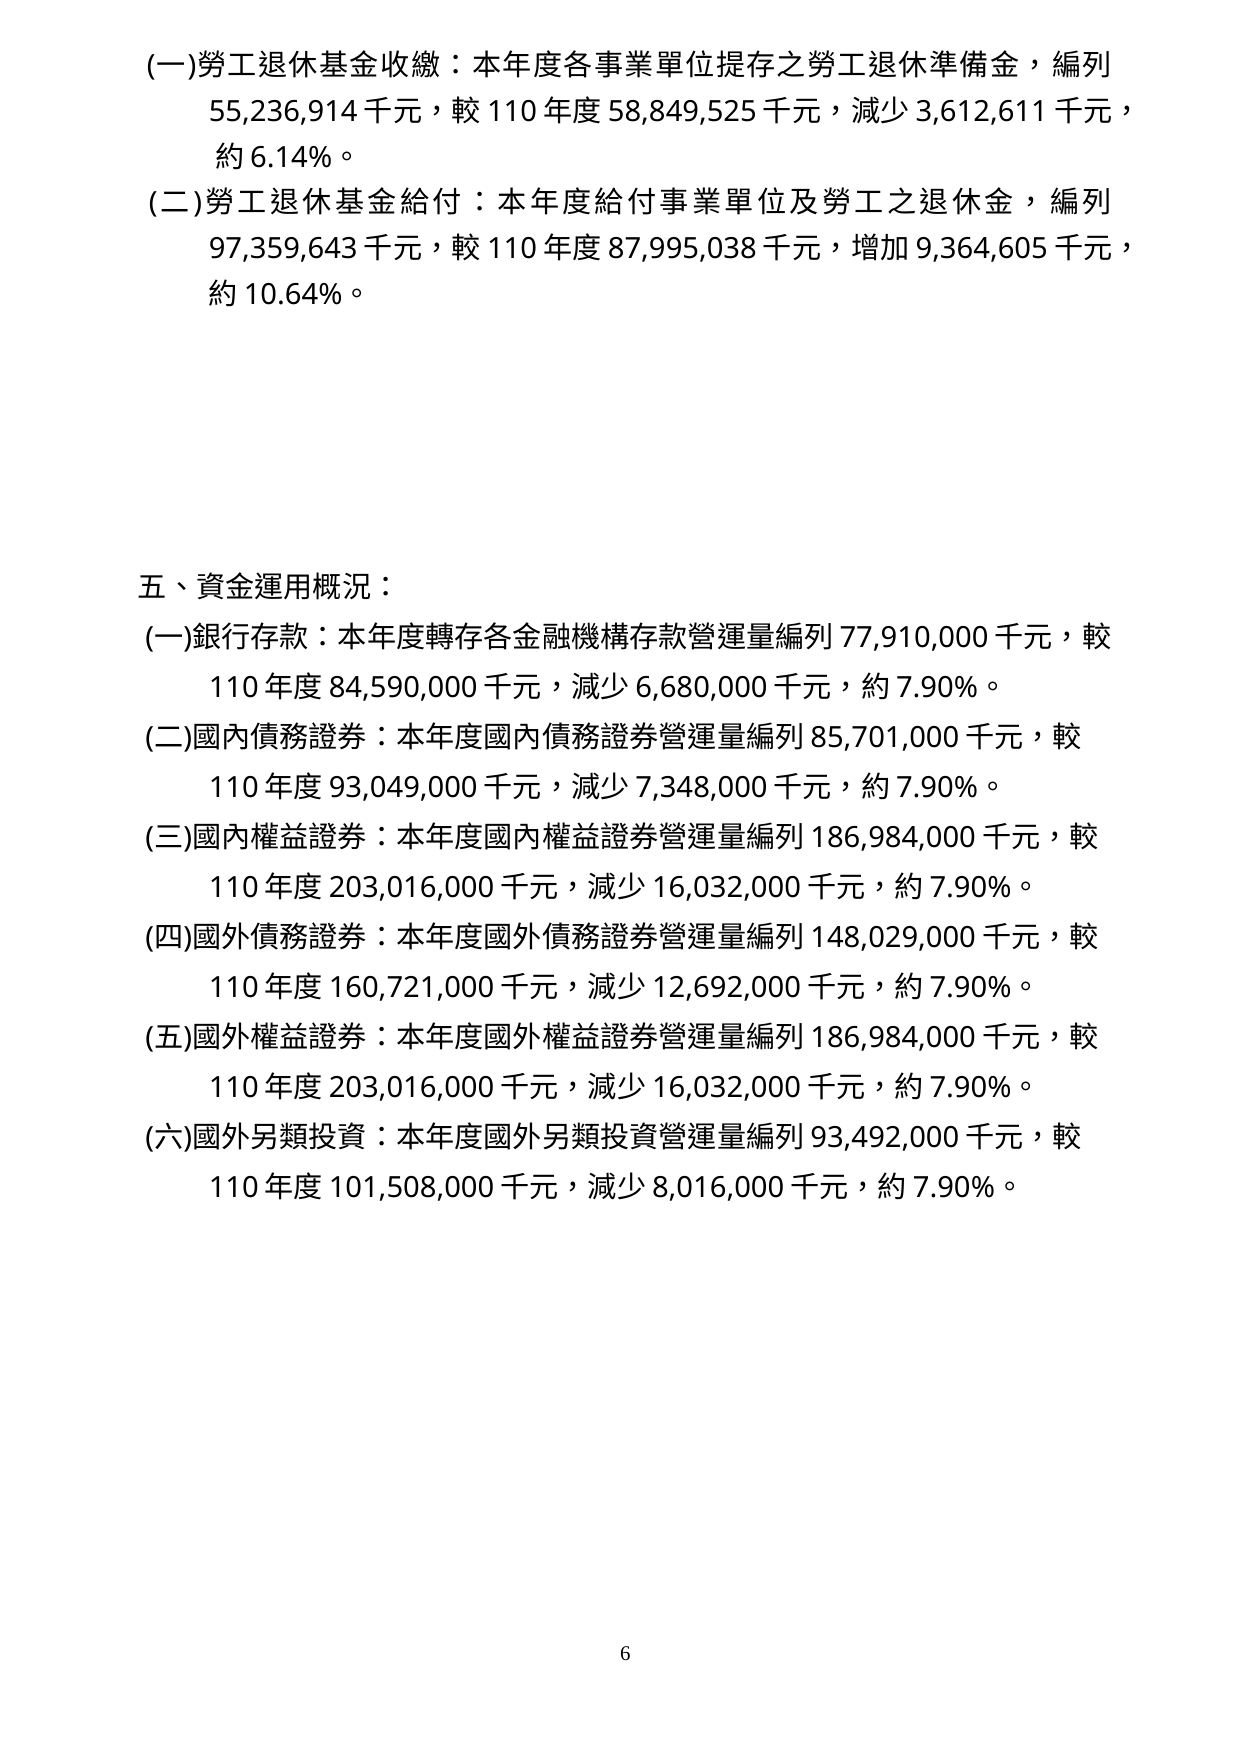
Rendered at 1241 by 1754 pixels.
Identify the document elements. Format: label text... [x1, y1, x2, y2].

text (二)勞工退休基金給付：本年度給付事業單位及勞工之退休金，編列 97,359,643千元，較110年度87,995,038千元，增加9,364,605千元，約10.64%。 [138, 176, 1113, 314]
text (二)國內債務證券：本年度國內債務證券營運量編列85,701,000千元，較110年度93,049,000千元，減少7,348,000千元，約7.90%。 [138, 709, 1113, 809]
text (六)國外另類投資：本年度國外另類投資營運量編列93,492,000千元，較110年度101,508,000千元，減少8,016,000千元，約7.90%。 [138, 1109, 1113, 1209]
text 五、資金運用概況： [138, 559, 1113, 609]
text (一)銀行存款：本年度轉存各金融機構存款營運量編列77,910,000千元，較110年度84,590,000千元，減少6,680,000千元，約7.90%。 [138, 609, 1113, 709]
text (一)勞工退休基金收繳：本年度各事業單位提存之勞工退休準備金，編列 55,236,914千元，較110年度58,849,525千元，減少3,612,611千元， 約6.14%。 [138, 39, 1113, 176]
text (三)國內權益證券：本年度國內權益證券營運量編列186,984,000千元，較110年度203,016,000千元，減少16,032,000千元，約7.90%。 [138, 809, 1113, 909]
text (四)國外債務證券：本年度國外債務證券營運量編列148,029,000千元，較110年度160,721,000千元，減少12,692,000千元，約7.90%。 [138, 909, 1113, 1009]
text (五)國外權益證券：本年度國外權益證券營運量編列186,984,000千元，較110年度203,016,000千元，減少16,032,000千元，約7.90%。 [138, 1009, 1113, 1109]
